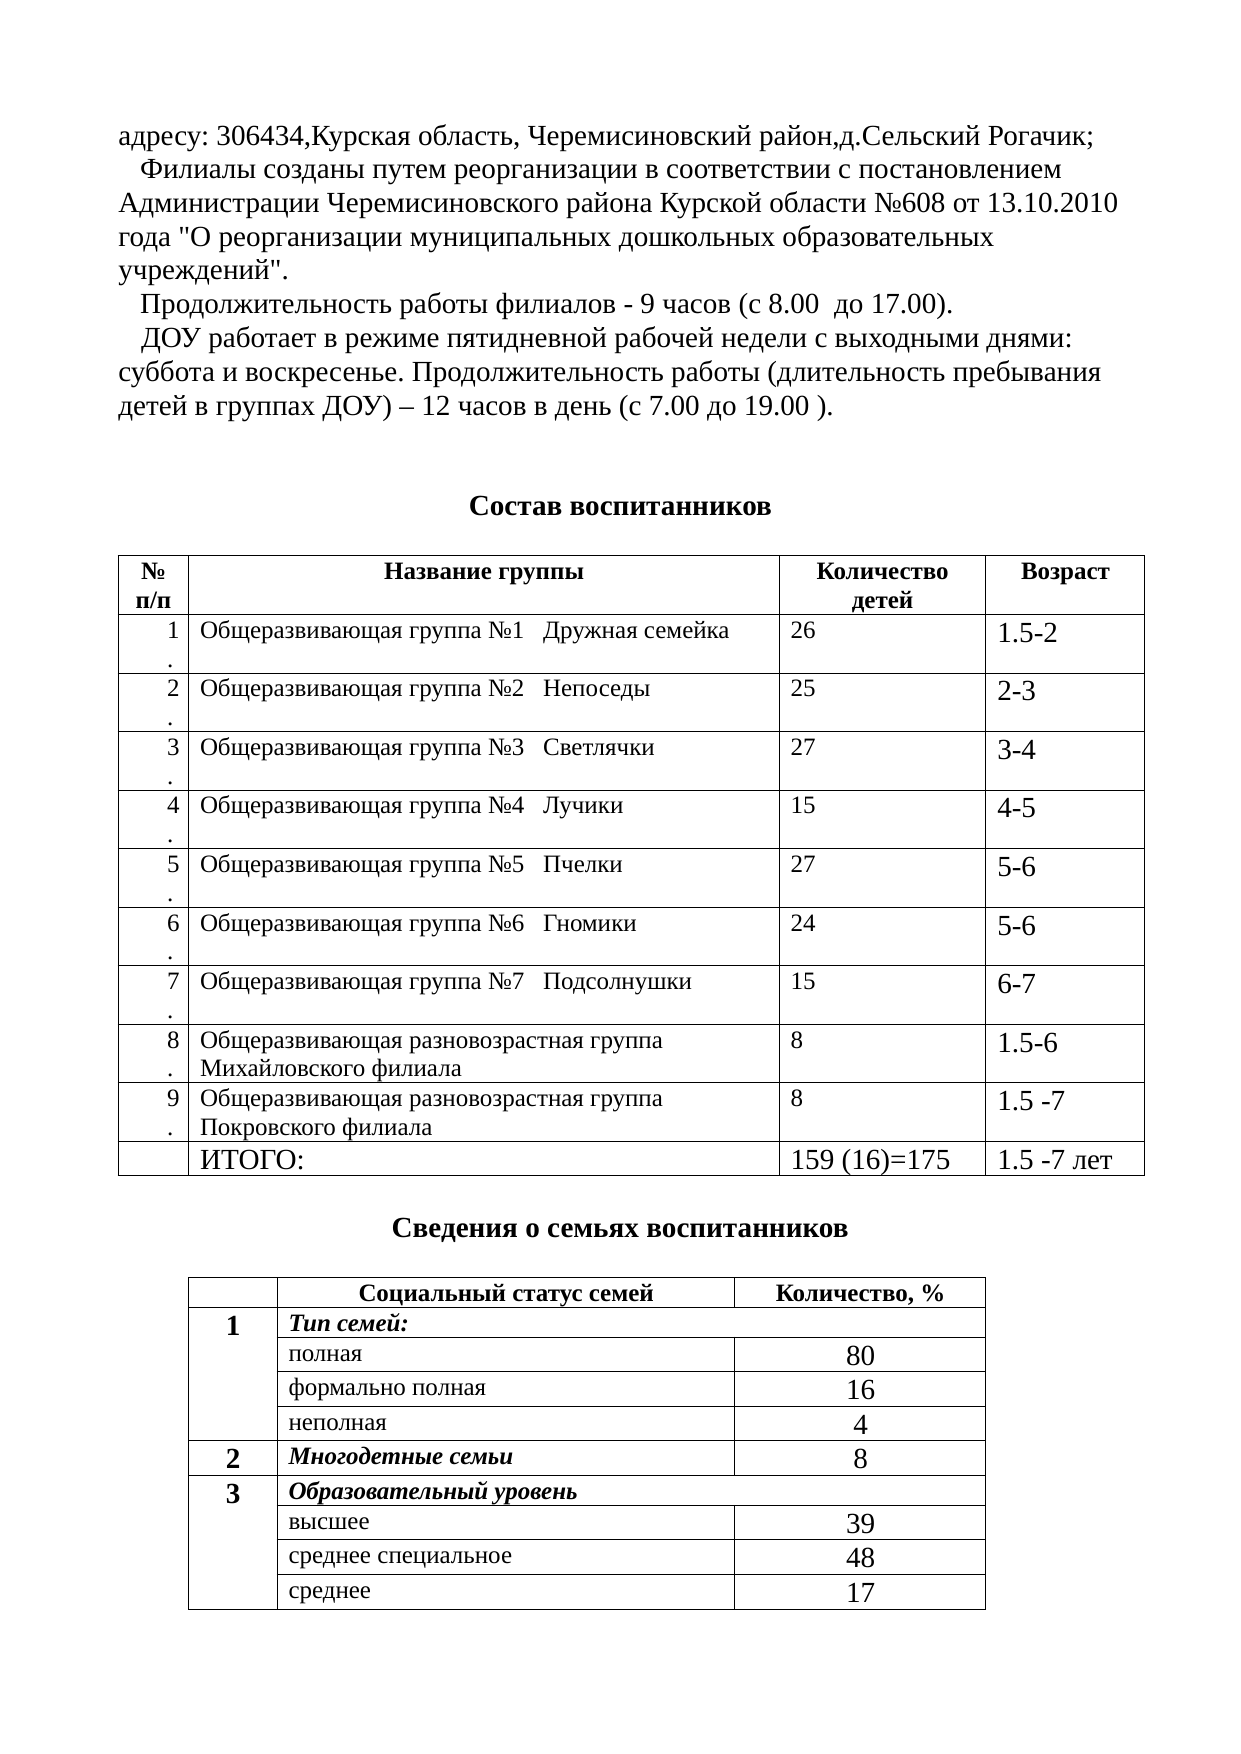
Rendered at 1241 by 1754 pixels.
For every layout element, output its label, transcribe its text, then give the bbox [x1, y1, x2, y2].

table_header Социальный статус семей [278, 1278, 734, 1307]
table_cell 4 [735, 1407, 985, 1440]
table_cell 27 [780, 849, 985, 907]
table_cell 48 [735, 1540, 985, 1574]
table_cell 3-4 [986, 732, 1144, 789]
table_cell ИТОГО: [189, 1142, 779, 1175]
table_cell 1.5-2 [986, 615, 1144, 672]
table_cell 15 [780, 966, 985, 1024]
table_cell [119, 1083, 188, 1141]
table_cell среднее специальное [278, 1540, 734, 1574]
text Сведения о семьях воспитанников [118, 1210, 1122, 1243]
table_cell неполная [278, 1407, 734, 1440]
table_cell высшее [278, 1506, 734, 1539]
table_cell 5-6 [986, 908, 1144, 965]
table_cell 39 [735, 1506, 985, 1539]
table_cell Общеразвивающая группа №3 Светлячки [189, 732, 779, 789]
table_cell 3 [189, 1476, 277, 1608]
table_header Название группы [189, 556, 779, 614]
table_cell Общеразвивающая группа №1 Дружная семейка [189, 615, 779, 672]
table_cell 24 [780, 908, 985, 965]
table_cell [119, 732, 188, 789]
table_cell 25 [780, 674, 985, 731]
table_cell Общеразвивающая группа №7 Подсолнушки [189, 966, 779, 1024]
table_cell 2 [189, 1441, 277, 1475]
table_cell [119, 849, 188, 907]
table_cell 8 [780, 1083, 985, 1141]
table_cell 6-7 [986, 966, 1144, 1024]
table_cell среднее [278, 1575, 734, 1608]
table_cell Общеразвивающая группа №5 Пчелки [189, 849, 779, 907]
table_cell 2-3 [986, 674, 1144, 731]
table_cell Многодетные семьи [278, 1441, 734, 1475]
table_cell Общеразвивающая группа №6 Гномики [189, 908, 779, 965]
table_cell 26 [780, 615, 985, 672]
table_cell [119, 966, 188, 1024]
table_cell 1.5-6 [986, 1025, 1144, 1082]
table_cell 17 [735, 1575, 985, 1608]
table_cell 4-5 [986, 791, 1144, 848]
text Продолжительность работы филиалов - 9 часов (с 8.00 до 17.00). [118, 286, 1122, 319]
table_cell 8 [780, 1025, 985, 1082]
table_cell [119, 908, 188, 965]
table_header № п/п [119, 556, 188, 614]
text ДОУ работает в режиме пятидневной рабочей недели с выходными днями: суббота и воскресенье. Продолжительность работы (длительность пребывания детей в группах ДОУ) – 12 часов в день (с 7.00 до 19.00 ). [118, 319, 1122, 421]
table_cell [119, 1025, 188, 1082]
table_cell 8 [735, 1441, 985, 1475]
table_cell 1.5 -7 лет [986, 1142, 1144, 1175]
text Состав воспитанников [118, 488, 1122, 522]
table_cell Образовательный уровень [278, 1476, 985, 1505]
table_cell полная [278, 1338, 734, 1371]
table_header Количество, % [735, 1278, 985, 1307]
text адресу: 306434,Курская область, Черемисиновский район,д.Сельский Рогачик; [118, 118, 1122, 152]
text Филиалы созданы путем реорганизации в соответствии с постановлением Администрации Черемисиновского района Курской области №608 от 13.10.2010 года "О реорганизации муниципальных дошкольных образовательных учреждений". [118, 152, 1122, 286]
table_cell 15 [780, 791, 985, 848]
table_cell Общеразвивающая группа №2 Непоседы [189, 674, 779, 731]
table_cell 16 [735, 1372, 985, 1406]
table_header Возраст [986, 556, 1144, 614]
table_header Количество детей [780, 556, 985, 614]
table_cell 1 [189, 1308, 277, 1440]
table_cell формально полная [278, 1372, 734, 1406]
table_cell [119, 674, 188, 731]
table_cell 27 [780, 732, 985, 789]
table_cell 80 [735, 1338, 985, 1371]
table_cell 1.5 -7 [986, 1083, 1144, 1141]
table_cell Общеразвивающая группа №4 Лучики [189, 791, 779, 848]
table_cell [119, 615, 188, 672]
table_cell 159 (16)=175 [780, 1142, 985, 1175]
table_cell Тип семей: [278, 1308, 985, 1337]
table_header [189, 1278, 277, 1307]
table_cell Общеразвивающая разновозрастная группа Покровского филиала [189, 1083, 779, 1141]
table_cell [119, 1142, 188, 1175]
table_cell 5-6 [986, 849, 1144, 907]
table_cell Общеразвивающая разновозрастная группа Михайловского филиала [189, 1025, 779, 1082]
table_cell [119, 791, 188, 848]
